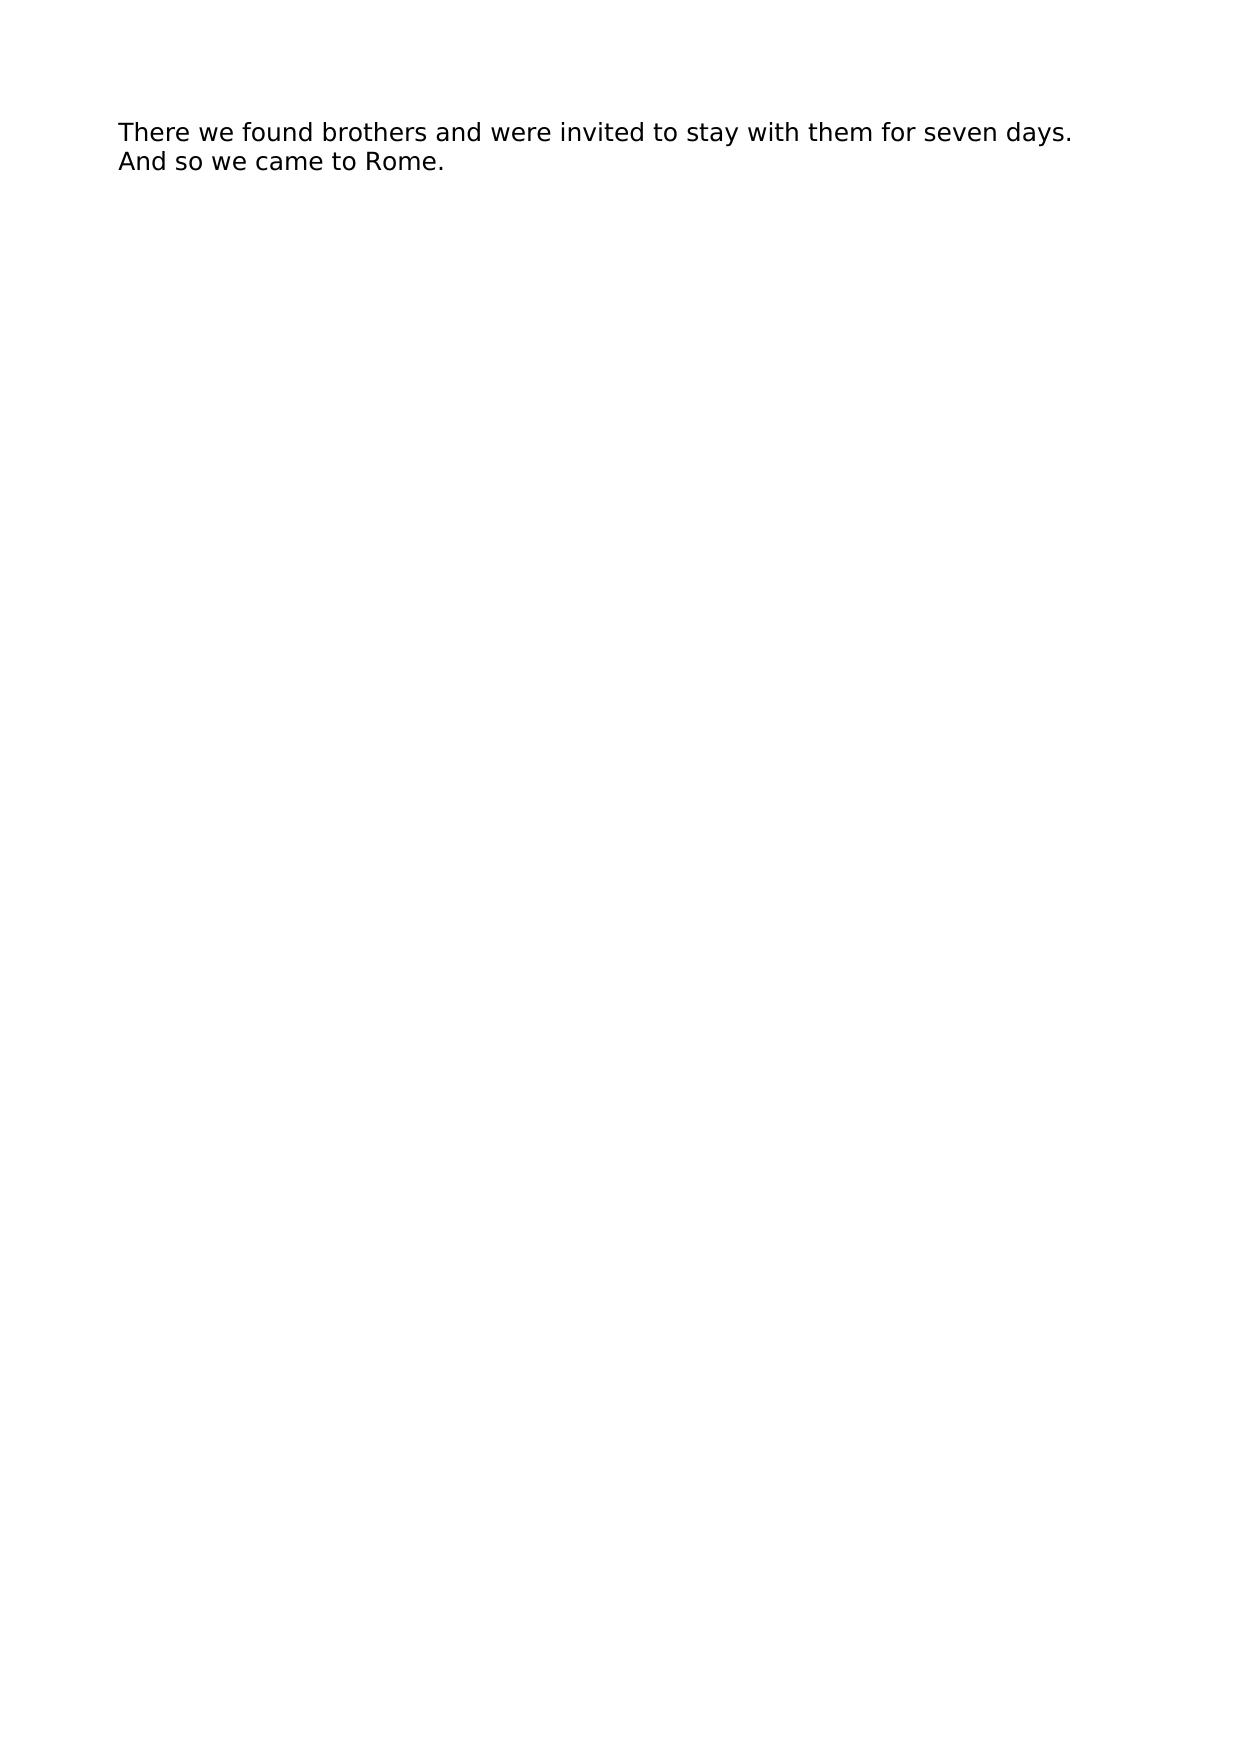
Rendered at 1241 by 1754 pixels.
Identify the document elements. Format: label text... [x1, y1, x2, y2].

text There we found brothers and were invited to stay with them for seven days. And so we came to Rome. [118, 118, 1122, 176]
